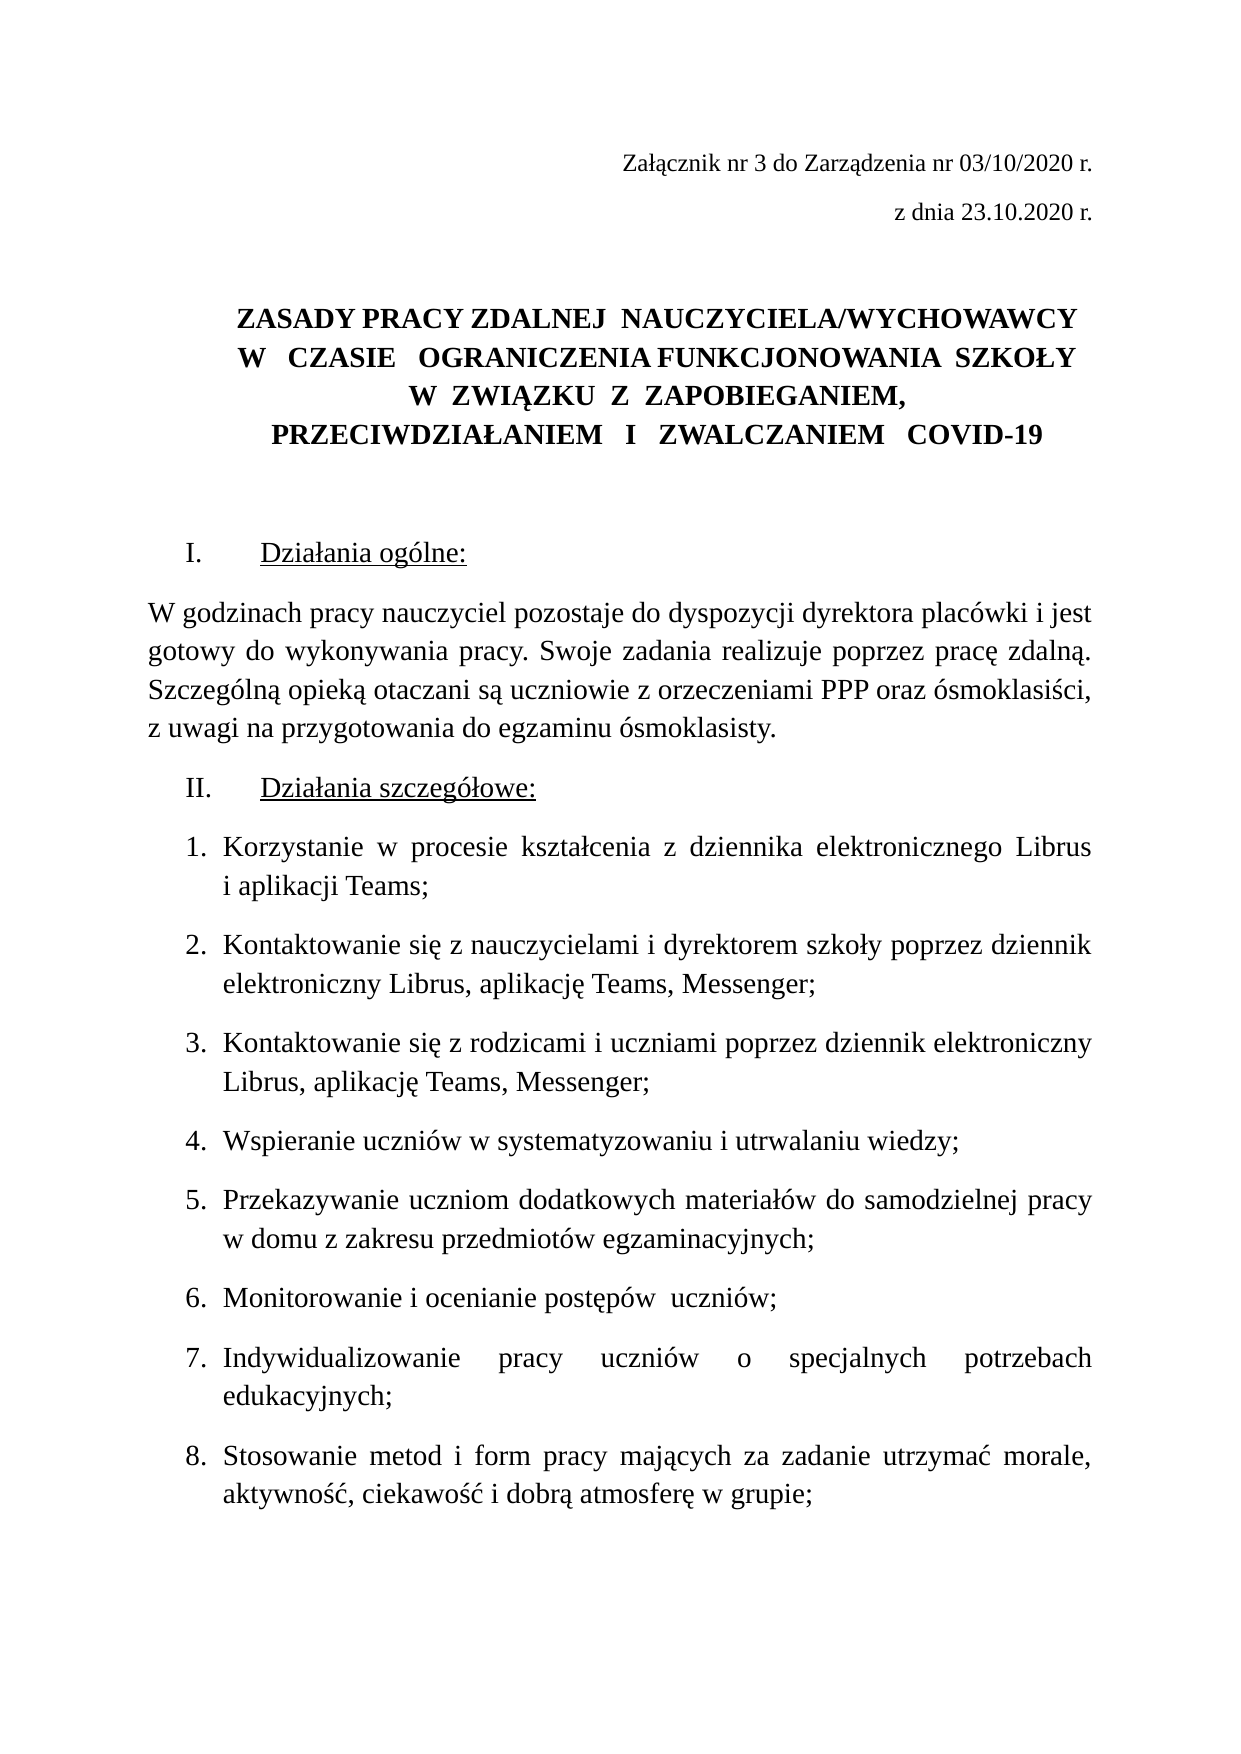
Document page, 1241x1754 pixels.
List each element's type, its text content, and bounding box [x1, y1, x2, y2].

list Działania ogólne: [185, 536, 1093, 569]
list Działania szczegółowe: [185, 770, 1093, 803]
text ZASADY PRACY ZDALNEJ NAUCZYCIELA/WYCHOWAWCY W CZASIE OGRANICZENIA FUNKCJONOWANIA SZKOŁY W ZWIĄZKU Z ZAPOBIEGANIEM, PRZECIWDZIAŁANIEM I ZWALCZANIEM COVID-19 [221, 301, 1093, 450]
text z dnia 23.10.2020 r. [148, 197, 1093, 226]
list Kontaktowanie się z rodzicami i uczniami poprzez dziennik elektroniczny Librus, aplikację Teams, Messenger; [185, 1025, 1093, 1097]
list Kontaktowanie się z nauczycielami i dyrektorem szkoły poprzez dziennik elektroniczny Librus, aplikację Teams, Messenger; [185, 927, 1093, 999]
list Stosowanie metod i form pracy mających za zadanie utrzymać morale, aktywność, ciekawość i dobrą atmosferę w grupie; [185, 1438, 1093, 1510]
text Załącznik nr 3 do Zarządzenia nr 03/10/2020 r. [148, 148, 1093, 176]
list Przekazywanie uczniom dodatkowych materiałów do samodzielnej pracy w domu z zakresu przedmiotów egzaminacyjnych; [185, 1182, 1093, 1254]
list Korzystanie w procesie kształcenia z dziennika elektronicznego Librus i aplikacji Teams; [185, 829, 1093, 901]
list Indywidualizowanie pracy uczniów o specjalnych potrzebach edukacyjnych; [185, 1340, 1093, 1412]
list Wspieranie uczniów w systematyzowaniu i utrwalaniu wiedzy; [185, 1123, 1093, 1157]
text W godzinach pracy nauczyciel pozostaje do dyspozycji dyrektora placówki i jest gotowy do wykonywania pracy. Swoje zadania realizuje poprzez pracę zdalną. Szczególną opieką otaczani są uczniowie z orzeczeniami PPP oraz ósmoklasiści, z uwagi na przygotowania do egzaminu ósmoklasisty. [148, 595, 1093, 744]
list Monitorowanie i ocenianie postępów uczniów; [185, 1280, 1093, 1314]
